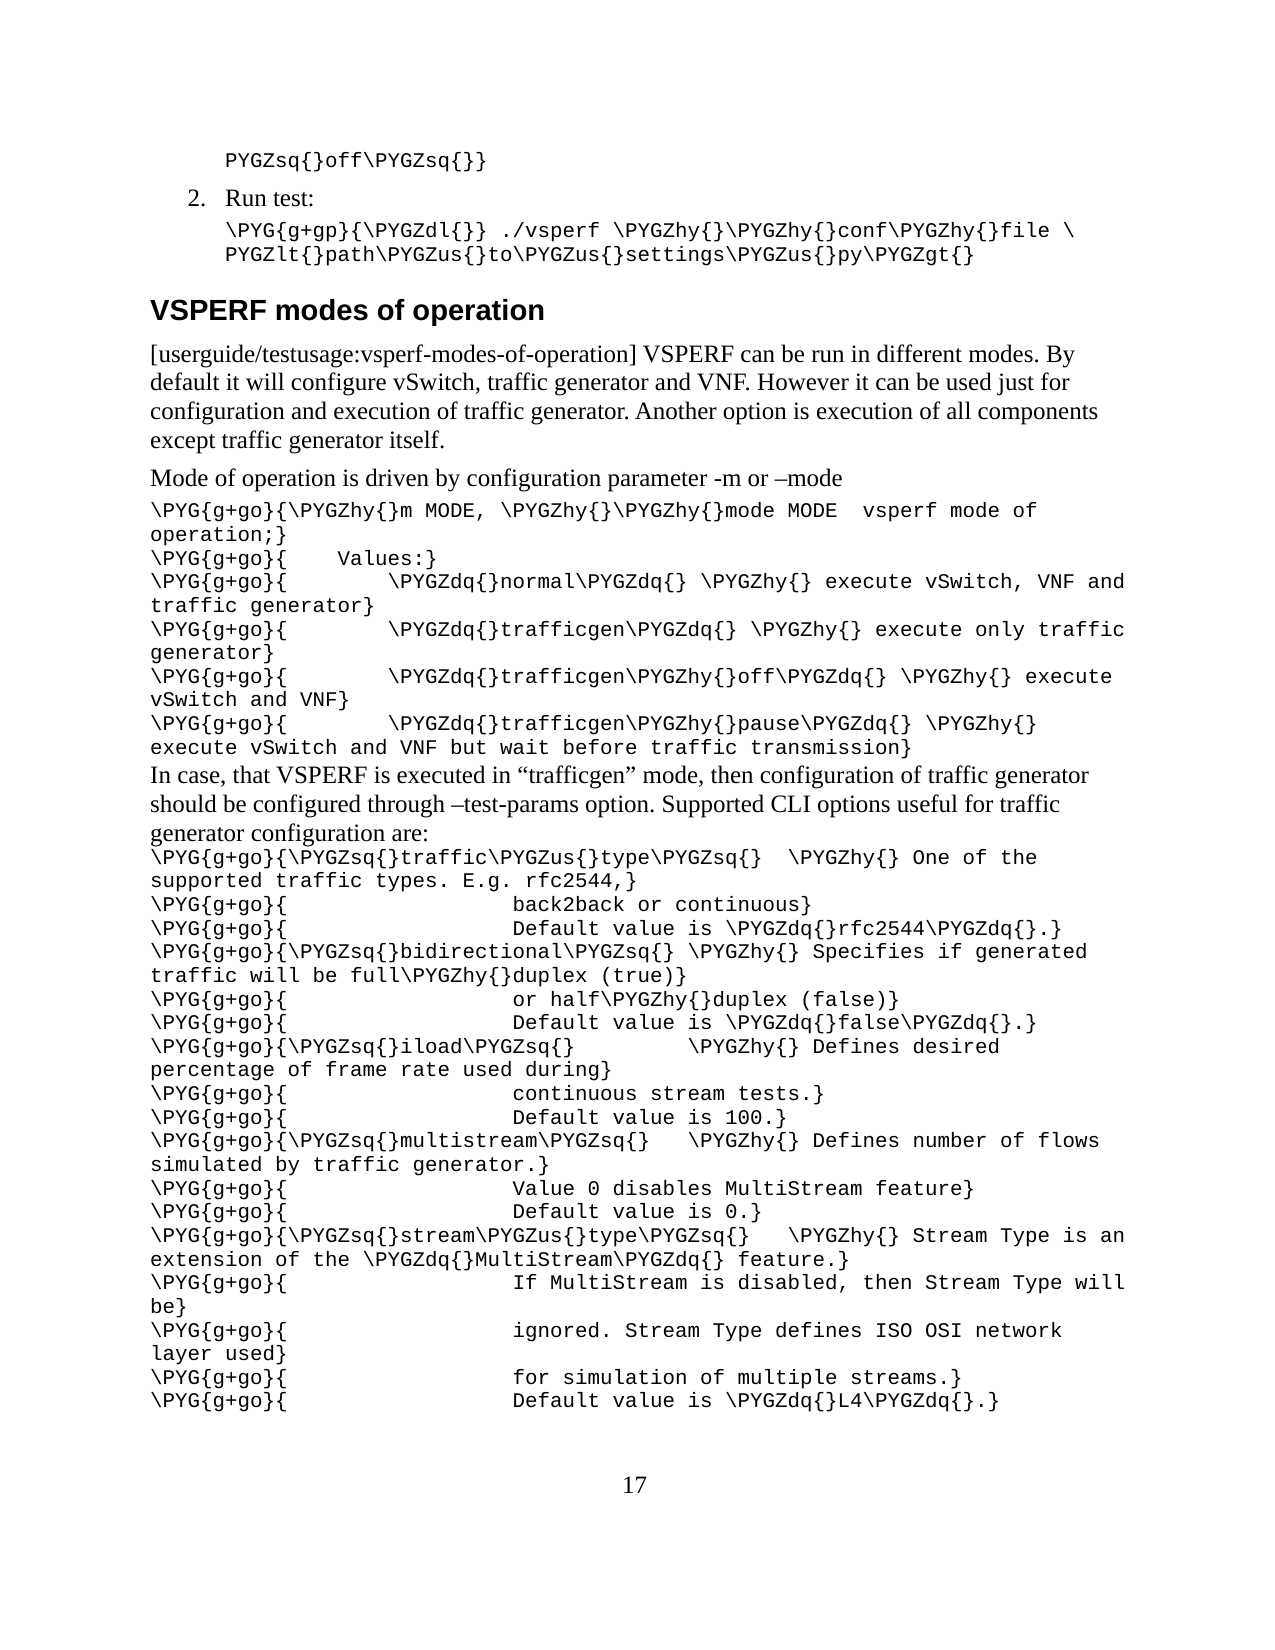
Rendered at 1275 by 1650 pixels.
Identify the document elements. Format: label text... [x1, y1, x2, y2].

text In case, that VSPERF is executed in “trafficgen” mode, then configuration of traffic generator should be configured through –test-params option. Supported CLI options useful for traffic generator configuration are: [150, 760, 1125, 847]
text \PYG{g+go}{ ignored. Stream Type defines ISO OSI network layer used} [150, 1319, 1125, 1367]
text \PYG{g+go}{ \PYGZdq{}trafficgen\PYGZdq{} \PYGZhy{} execute only traffic generator} [150, 618, 1125, 666]
text \PYG{g+go}{ continuous stream tests.} [150, 1083, 1125, 1107]
text PYGZsq{}off\PYGZsq{}} [225, 150, 1125, 174]
subtitle VSPERF modes of operation [150, 293, 1125, 326]
text \PYG{g+go}{ \PYGZdq{}trafficgen\PYGZhy{}pause\PYGZdq{} \PYGZhy{} execute vSwitch and VNF but wait before traffic transmission} [150, 713, 1125, 760]
text \PYG{g+go}{ Value 0 disables MultiStream feature} [150, 1178, 1125, 1201]
text \PYG{g+go}{\PYGZsq{}traffic\PYGZus{}type\PYGZsq{} \PYGZhy{} One of the supported traffic types. E.g. rfc2544,} [150, 847, 1125, 894]
text \PYG{g+go}{ Default value is 0.} [150, 1201, 1125, 1225]
text \PYG{g+go}{\PYGZsq{}iload\PYGZsq{} \PYGZhy{} Defines desired percentage of frame rate used during} [150, 1036, 1125, 1083]
text \PYG{g+go}{ \PYGZdq{}trafficgen\PYGZhy{}off\PYGZdq{} \PYGZhy{} execute vSwitch and VNF} [150, 666, 1125, 713]
text \PYG{g+go}{\PYGZhy{}m MODE, \PYGZhy{}\PYGZhy{}mode MODE vsperf mode of operation;} [150, 500, 1125, 548]
text \PYG{g+go}{ \PYGZdq{}normal\PYGZdq{} \PYGZhy{} execute vSwitch, VNF and traffic generator} [150, 571, 1125, 618]
text Mode of operation is driven by configuration parameter -m or –mode [150, 463, 1125, 491]
text \PYG{g+go}{ Default value is \PYGZdq{}L4\PYGZdq{}.} [150, 1391, 1125, 1414]
text \PYG{g+go}{ Values:} [150, 548, 1125, 571]
text \PYG{g+go}{ for simulation of multiple streams.} [150, 1367, 1125, 1391]
text \PYG{g+go}{\PYGZsq{}bidirectional\PYGZsq{} \PYGZhy{} Specifies if generated traffic will be full\PYGZhy{}duplex (true)} [150, 941, 1125, 988]
text [userguide/testusage:vsperf-modes-of-operation] VSPERF can be run in different modes. By default it will configure vSwitch, traffic generator and VNF. However it can be used just for configuration and execution of traffic generator. Another option is execution of all components except traffic generator itself. [150, 339, 1125, 454]
text \PYG{g+go}{ Default value is 100.} [150, 1107, 1125, 1130]
text \PYG{g+go}{\PYGZsq{}stream\PYGZus{}type\PYGZsq{} \PYGZhy{} Stream Type is an extension of the \PYGZdq{}MultiStream\PYGZdq{} feature.} [150, 1225, 1125, 1272]
text \PYG{g+go}{\PYGZsq{}multistream\PYGZsq{} \PYGZhy{} Defines number of flows simulated by traffic generator.} [150, 1130, 1125, 1178]
text \PYG{g+go}{ If MultiStream is disabled, then Stream Type will be} [150, 1272, 1125, 1319]
text \PYG{g+gp}{\PYGZdl{}} ./vsperf \PYGZhy{}\PYGZhy{}conf\PYGZhy{}file \PYGZlt{}path\PYGZus{}to\PYGZus{}settings\PYGZus{}py\PYGZgt{} [225, 220, 1125, 268]
text \PYG{g+go}{ back2back or continuous} [150, 894, 1125, 918]
list Run test: [187, 183, 1125, 211]
text \PYG{g+go}{ Default value is \PYGZdq{}false\PYGZdq{}.} [150, 1012, 1125, 1036]
text \PYG{g+go}{ or half\PYGZhy{}duplex (false)} [150, 988, 1125, 1012]
text \PYG{g+go}{ Default value is \PYGZdq{}rfc2544\PYGZdq{}.} [150, 918, 1125, 941]
